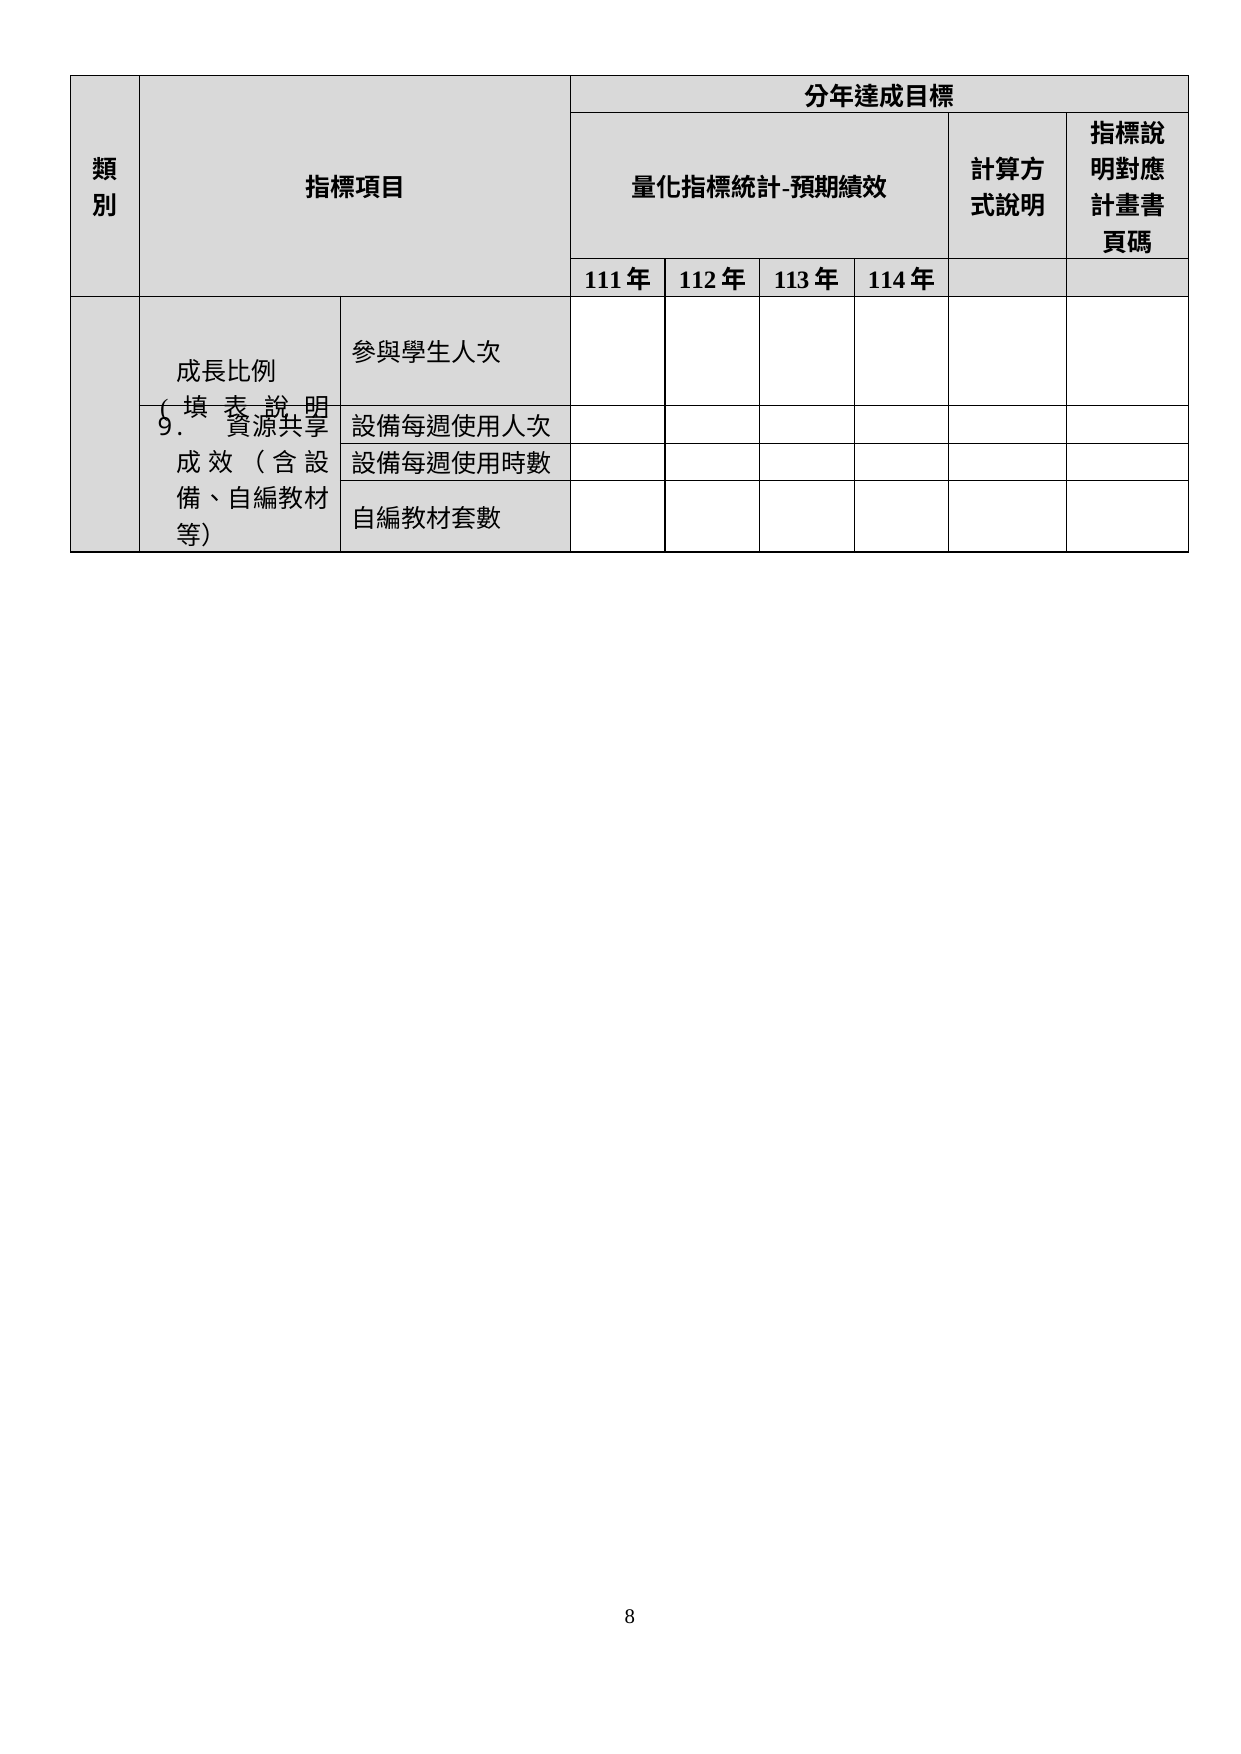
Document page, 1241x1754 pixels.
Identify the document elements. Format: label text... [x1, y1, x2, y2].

table_cell [571, 406, 664, 443]
table_cell [1067, 406, 1188, 443]
table_cell 113年 [760, 259, 854, 296]
table_cell 自編教材套數 [341, 481, 570, 551]
table_cell [1067, 297, 1188, 405]
table_cell 112年 [666, 259, 759, 296]
table_cell [1067, 481, 1188, 551]
table_cell [949, 444, 1066, 480]
table_cell 與六大核心戰略及國家重點產業相關之產學合作計畫件數與金額成長比例 (填表說明5、9) [140, 297, 340, 405]
table_cell 量化指標統計-預期績效 [571, 113, 948, 258]
table_header 指標項目 [140, 76, 570, 296]
table_cell [760, 406, 854, 443]
table_cell [949, 259, 1066, 296]
table_cell [1067, 444, 1188, 480]
table_cell [571, 297, 664, 405]
table_header 類別 [71, 76, 139, 296]
table_cell [71, 297, 139, 551]
table_cell [571, 481, 664, 551]
table_cell [855, 297, 948, 405]
table_cell [949, 481, 1066, 551]
table_cell [666, 444, 759, 480]
table_cell [1067, 259, 1188, 296]
table_cell [666, 297, 759, 405]
table_cell 114年 [855, 259, 948, 296]
table_cell [571, 444, 664, 480]
table_cell [855, 406, 948, 443]
table_cell [760, 481, 854, 551]
table_header 分年達成目標 [571, 76, 1188, 112]
table_cell 111年 [571, 259, 664, 296]
table_cell [855, 481, 948, 551]
table_cell [666, 481, 759, 551]
table_cell 資源共享成效（含設備、自編教材等） [140, 406, 340, 551]
table_cell [949, 297, 1066, 405]
table_cell [855, 444, 948, 480]
table_cell [666, 406, 759, 443]
table_cell 指標說明對應計畫書頁碼 [1067, 113, 1188, 258]
table_cell [760, 444, 854, 480]
table_cell [760, 297, 854, 405]
table_cell 設備每週使用人次 [341, 406, 570, 443]
table_cell 設備每週使用時數 [341, 444, 570, 480]
table_cell 參與學生人次 [341, 297, 570, 405]
table_cell 計算方式說明 [949, 113, 1066, 258]
table_cell [949, 406, 1066, 443]
